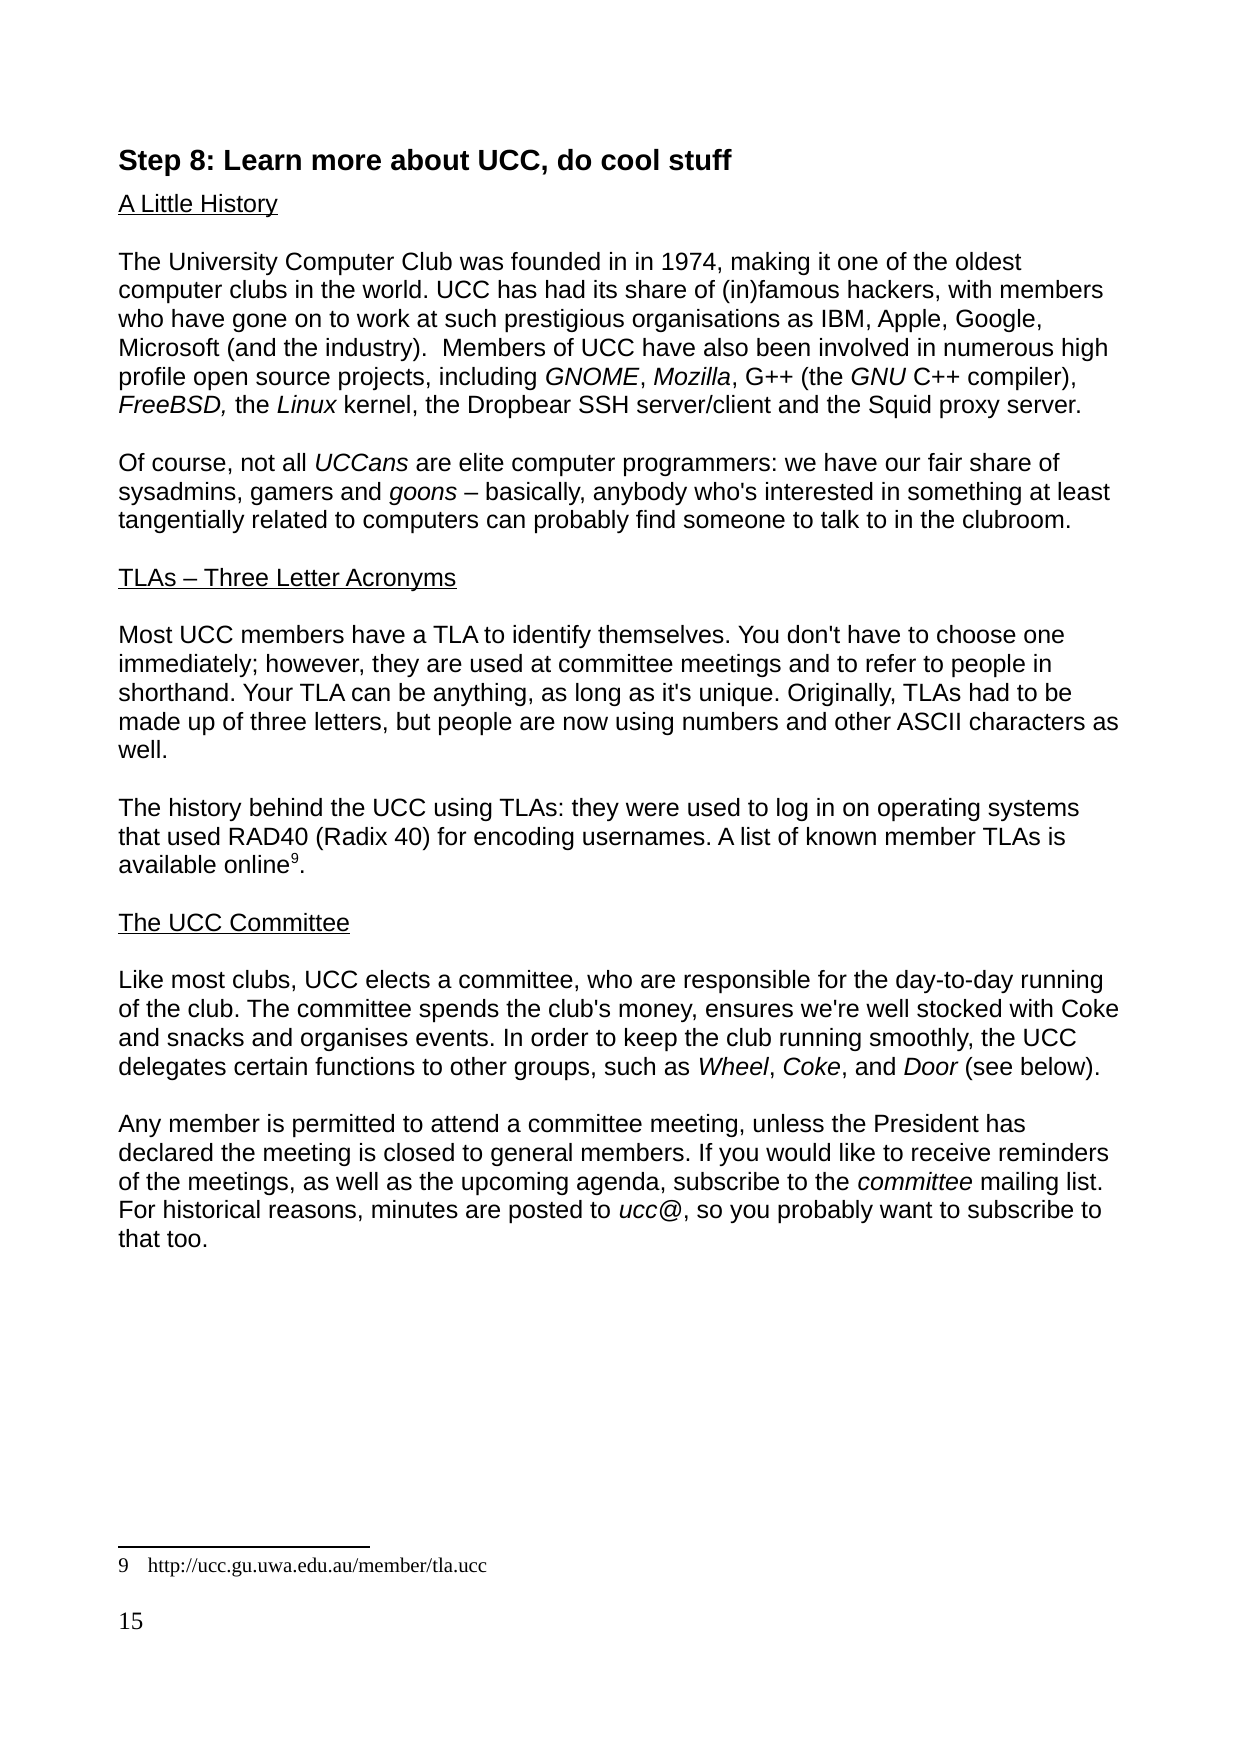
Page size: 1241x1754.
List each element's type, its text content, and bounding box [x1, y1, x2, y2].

text The UCC Committee [118, 908, 1122, 937]
text Like most clubs, UCC elects a committee, who are responsible for the day-to-day running of the club. The committee spends the club's money, ensures we're well stocked with Coke and snacks and organises events. In order to keep the club running smoothly, the UCC delegates certain functions to other groups, such as Wheel, Coke, and Door (see below). [118, 965, 1122, 1080]
text Any member is permitted to attend a committee meeting, unless the President has declared the meeting is closed to general members. If you would like to receive reminders of the meetings, as well as the upcoming agenda, subscribe to the committee mailing list. For historical reasons, minutes are posted to ucc@, so you probably want to subscribe to that too. [118, 1109, 1122, 1253]
text Of course, not all UCCans are elite computer programmers: we have our fair share of sysadmins, gamers and goons – basically, anybody who's interested in something at least tangentially related to computers can probably find someone to talk to in the clubroom. [118, 448, 1122, 534]
text The history behind the UCC using TLAs: they were used to log in on operating systems that used RAD40 (Radix 40) for encoding usernames. A list of known member TLAs is available online. [118, 793, 1122, 879]
text http://ucc.gu.uwa.edu.au/member/tla.ucc [118, 1553, 1122, 1577]
text Most UCC members have a TLA to identify themselves. You don't have to choose one immediately; however, they are used at committee meetings and to refer to people in shorthand. Your TLA can be anything, as long as it's unique. Originally, TLAs had to be made up of three letters, but people are now using numbers and other ASCII characters as well. [118, 620, 1122, 764]
text The University Computer Club was founded in in 1974, making it one of the oldest computer clubs in the world. UCC has had its share of (in)famous hackers, with members who have gone on to work at such prestigious organisations as IBM, Apple, Google, Microsoft (and the industry). Members of UCC have also been involved in numerous high profile open source projects, including GNOME, Mozilla, G++ (the GNU C++ compiler), FreeBSD, the Linux kernel, the Dropbear SSH server/client and the Squid proxy server. [118, 247, 1122, 419]
text TLAs – Three Letter Acronyms [118, 563, 1122, 592]
text A Little History [118, 189, 1122, 218]
subtitle Step 8: Learn more about UCC, do cool stuff [118, 143, 1122, 177]
